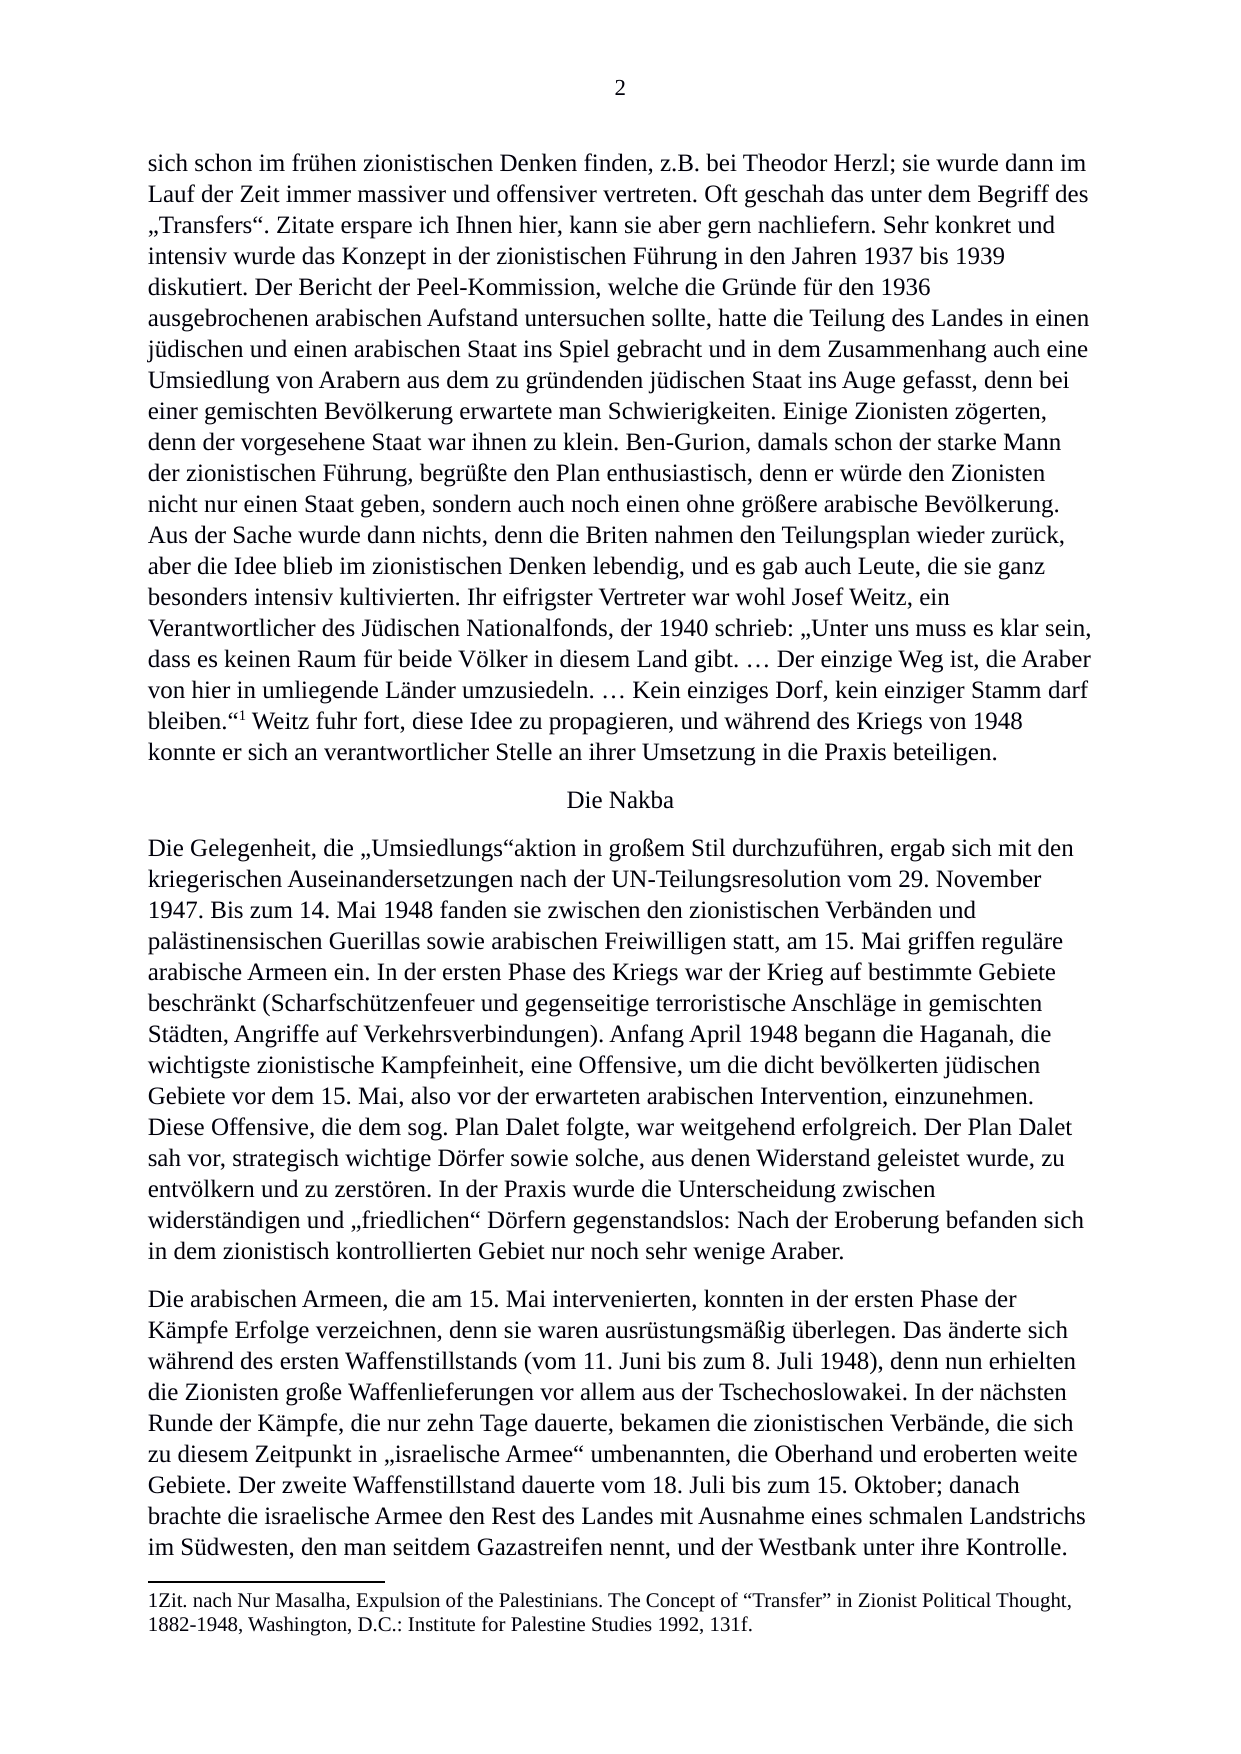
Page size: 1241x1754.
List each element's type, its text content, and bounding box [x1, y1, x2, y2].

text Zit. nach Nur Masalha, Expulsion of the Palestinians. The Concept of “Transfer” in Zionist Political Thought, 1882-1948, Washington, D.C.: Institute for Palestine Studies 1992, 131f. [148, 1588, 1093, 1636]
text Die Nakba [148, 785, 1093, 814]
text Die arabischen Armeen, die am 15. Mai intervenierten, konnten in der ersten Phase der Kämpfe Erfolge verzeichnen, denn sie waren ausrüstungsmäßig überlegen. Das änderte sich während des ersten Waffenstillstands (vom 11. Juni bis zum 8. Juli 1948), denn nun erhielten die Zionisten große Waffenlieferungen vor allem aus der Tschechoslowakei. In der nächsten Runde der Kämpfe, die nur zehn Tage dauerte, bekamen die zionistischen Verbände, die sich zu diesem Zeitpunkt in „israelische Armee“ umbenannten, die Oberhand und eroberten weite Gebiete. Der zweite Waffenstillstand dauerte vom 18. Juli bis zum 15. Oktober; danach brachte die israelische Armee den Rest des Landes mit Ausnahme eines schmalen Landstrichs im Südwesten, den man seitdem Gazastreifen nennt, und der Westbank unter ihre Kontrolle. [148, 1284, 1093, 1561]
text sich schon im frühen zionistischen Denken finden, z.B. bei Theodor Herzl; sie wurde dann im Lauf der Zeit immer massiver und offensiver vertreten. Oft geschah das unter dem Begriff des „Transfers“. Zitate erspare ich Ihnen hier, kann sie aber gern nachliefern. Sehr konkret und intensiv wurde das Konzept in der zionistischen Führung in den Jahren 1937 bis 1939 diskutiert. Der Bericht der Peel-Kommission, welche die Gründe für den 1936 ausgebrochenen arabischen Aufstand untersuchen sollte, hatte die Teilung des Landes in einen jüdischen und einen arabischen Staat ins Spiel gebracht und in dem Zusammenhang auch eine Umsiedlung von Arabern aus dem zu gründenden jüdischen Staat ins Auge gefasst, denn bei einer gemischten Bevölkerung erwartete man Schwierigkeiten. Einige Zionisten zögerten, denn der vorgesehene Staat war ihnen zu klein. Ben-Gurion, damals schon der starke Mann der zionistischen Führung, begrüßte den Plan enthusiastisch, denn er würde den Zionisten nicht nur einen Staat geben, sondern auch noch einen ohne größere arabische Bevölkerung. Aus der Sache wurde dann nichts, denn die Briten nahmen den Teilungsplan wieder zurück, aber die Idee blieb im zionistischen Denken lebendig, und es gab auch Leute, die sie ganz besonders intensiv kultivierten. Ihr eifrigster Vertreter war wohl Josef Weitz, ein Verantwortlicher des Jüdischen Nationalfonds, der 1940 schrieb: „Unter uns muss es klar sein, dass es keinen Raum für beide Völker in diesem Land gibt. … Der einzige Weg ist, die Araber von hier in umliegende Länder umzusiedeln. … Kein einziges Dorf, kein einziger Stamm darf bleiben.“ Weitz fuhr fort, diese Idee zu propagieren, und während des Kriegs von 1948 konnte er sich an verantwortlicher Stelle an ihrer Umsetzung in die Praxis beteiligen. [148, 148, 1093, 766]
text Die Gelegenheit, die „Umsiedlungs“aktion in großem Stil durchzuführen, ergab sich mit den kriegerischen Auseinandersetzungen nach der UN-Teilungsresolution vom 29. November 1947. Bis zum 14. Mai 1948 fanden sie zwischen den zionistischen Verbänden und palästinensischen Guerillas sowie arabischen Freiwilligen statt, am 15. Mai griffen reguläre arabische Armeen ein. In der ersten Phase des Kriegs war der Krieg auf bestimmte Gebiete beschränkt (Scharfschützenfeuer und gegenseitige terroristische Anschläge in gemischten Städten, Angriffe auf Verkehrsverbindungen). Anfang April 1948 begann die Haganah, die wichtigste zionistische Kampfeinheit, eine Offensive, um die dicht bevölkerten jüdischen Gebiete vor dem 15. Mai, also vor der erwarteten arabischen Intervention, einzunehmen. Diese Offensive, die dem sog. Plan Dalet folgte, war weitgehend erfolgreich. Der Plan Dalet sah vor, strategisch wichtige Dörfer sowie solche, aus denen Widerstand geleistet wurde, zu entvölkern und zu zerstören. In der Praxis wurde die Unterscheidung zwischen widerständigen und „friedlichen“ Dörfern gegenstandslos: Nach der Eroberung befanden sich in dem zionistisch kontrollierten Gebiet nur noch sehr wenige Araber. [148, 833, 1093, 1265]
